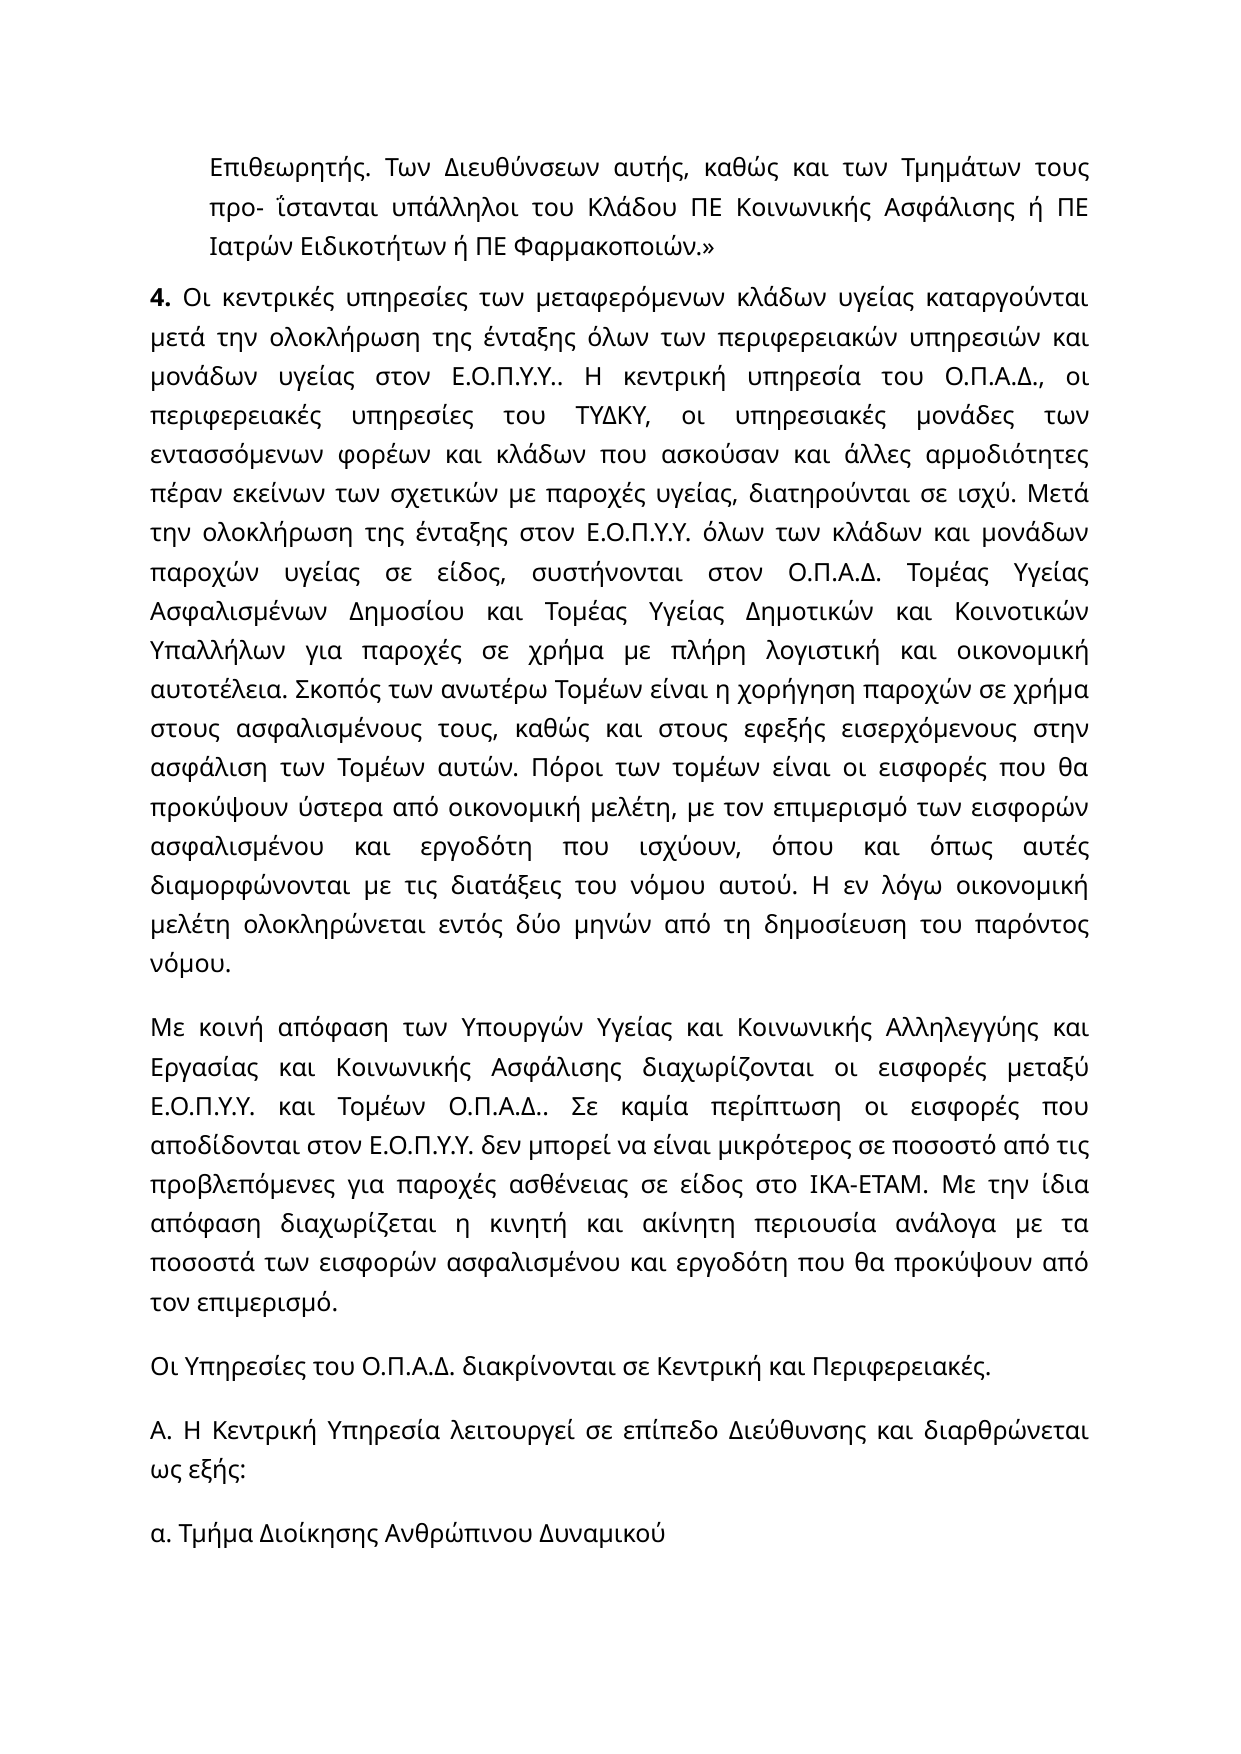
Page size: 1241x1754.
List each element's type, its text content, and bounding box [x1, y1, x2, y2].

text Α. Η Κεντρική Υπηρεσία λειτουργεί σε επίπεδο Διεύθυνσης και διαρθρώνεται ως εξής: [150, 1412, 1090, 1486]
text 4. Οι κεντρικές υπηρεσίες των μεταφερόμενων κλάδων υγείας καταργούνται μετά την ολοκλήρωση της ένταξης όλων των περιφερειακών υπηρεσιών και μονάδων υγείας στον Ε.Ο.Π.Υ.Υ.. Η κεντρική υπηρεσία του Ο.Π.Α.Δ., οι περιφερειακές υπηρεσίες του ΤΥΔΚΥ, οι υπηρεσιακές μονάδες των εντασσόμενων φορέων και κλάδων που ασκούσαν και άλλες αρμοδιότητες πέραν εκείνων των σχετικών με παροχές υγείας, διατηρούνται σε ισχύ. Μετά την ολοκλήρωση της ένταξης στον Ε.Ο.Π.Υ.Υ. όλων των κλάδων και μονάδων παροχών υγείας σε είδος, συστήνονται στον Ο.Π.Α.Δ. Τομέας Υγείας Ασφαλισμένων Δημοσίου και Τομέας Υγείας Δημοτικών και Κοινοτικών Υπαλλήλων για παροχές σε χρήμα με πλήρη λογιστική και οικονομική αυτοτέλεια. Σκοπός των ανωτέρω Τομέων είναι η χορήγηση παροχών σε χρήμα στους ασφαλισμένους τους, καθώς και στους εφεξής εισερχόμενους στην ασφάλιση των Τομέων αυτών. Πόροι των τομέων είναι οι εισφορές που θα προκύψουν ύστερα από οικονομική μελέτη, με τον επιμερισμό των εισφορών ασφαλισμένου και εργοδότη που ισχύουν, όπου και όπως αυτές διαμορφώνονται με τις διατάξεις του νόμου αυτού. Η εν λόγω οικονομική μελέτη ολοκληρώνεται εντός δύο μηνών από τη δημοσίευση του παρόντος νόμου. [150, 280, 1090, 980]
list Επιθεωρητής. Των Διευθύνσεων αυτής, καθώς και των Τμημάτων τους προ- ΐστανται υπάλληλοι του Κλάδου ΠΕ Κοινωνικής Ασφάλισης ή ΠΕ Ιατρών Ειδικοτήτων ή ΠΕ Φαρμακοποιών.» [150, 150, 1090, 262]
text Οι Υπηρεσίες του Ο.Π.Α.Δ. διακρίνονται σε Κεντρική και Περιφερειακές. [150, 1348, 1090, 1382]
text α. Τμήμα Διοίκησης Ανθρώπινου Δυναμικού [150, 1516, 1090, 1550]
text Με κοινή απόφαση των Υπουργών Υγείας και Κοινωνικής Αλληλεγγύης και Εργασίας και Κοινωνικής Ασφάλισης διαχωρίζονται οι εισφορές μεταξύ Ε.Ο.Π.Υ.Υ. και Τομέων Ο.Π.Α.Δ.. Σε καμία περίπτωση οι εισφορές που αποδίδονται στον Ε.Ο.Π.Υ.Υ. δεν μπορεί να είναι μικρότερος σε ποσοστό από τις προβλεπόμενες για παροχές ασθένειας σε είδος στο ΙΚΑ-ΕΤΑΜ. Με την ίδια απόφαση διαχωρίζεται η κινητή και ακίνητη περιουσία ανάλογα με τα ποσοστά των εισφορών ασφαλισμένου και εργοδότη που θα προκύψουν από τον επιμερισμό. [150, 1010, 1090, 1318]
